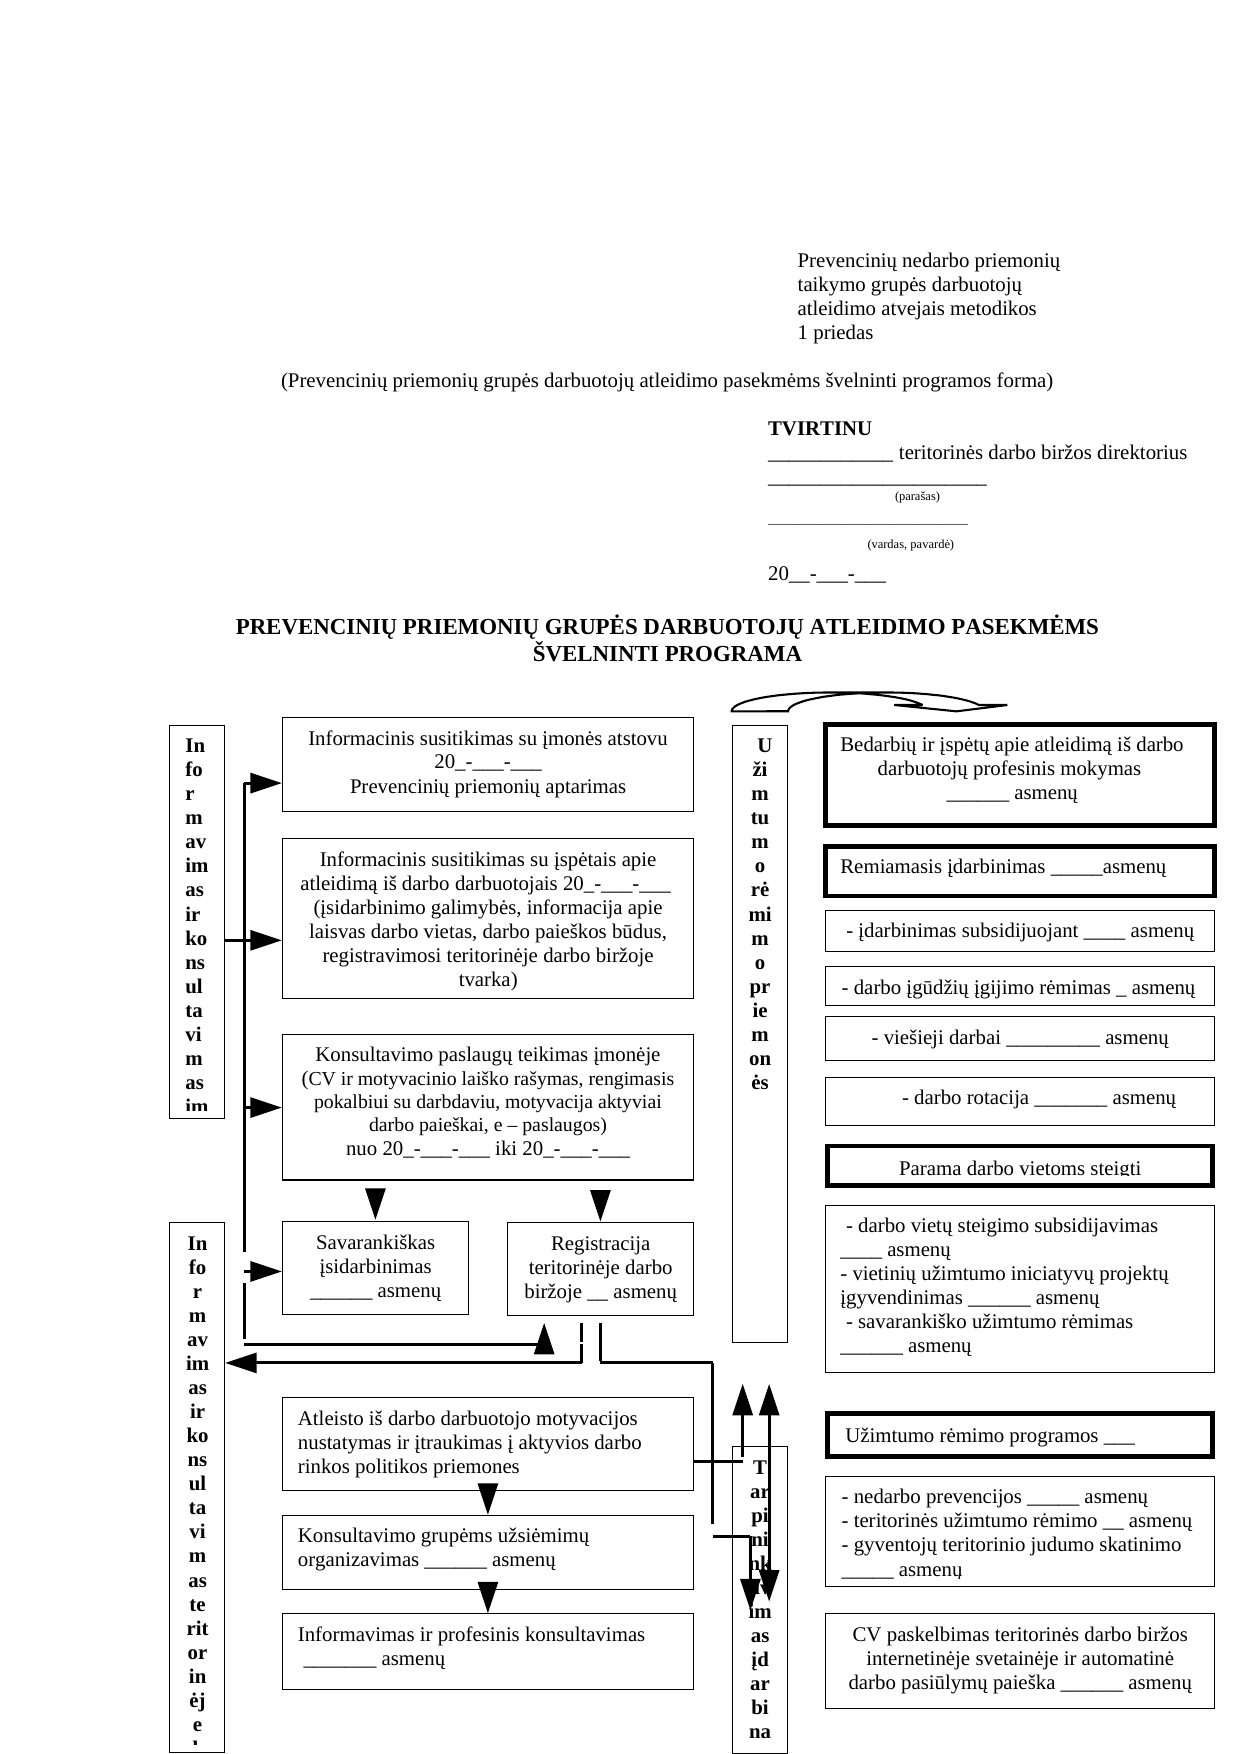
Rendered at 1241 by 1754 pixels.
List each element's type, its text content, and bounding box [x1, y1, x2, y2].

text - viešieji darbai _________ asmenų [841, 1025, 1199, 1049]
text - teritorinės užimtumo rėmimo __ asmenų [841, 1508, 1199, 1532]
text (parašas) [768, 488, 1232, 512]
text _____________________ [768, 464, 1232, 488]
text Informacinis susitikimas su įmonės atstovu 20_-___-___ [298, 725, 678, 773]
text Registracija teritorinėje darbo biržoje __ asmenų [523, 1231, 678, 1303]
text Konsultavimo paslaugų teikimas įmonėje (CV ir motyvacinio laiško rašymas, rengimasis pokalbiui su darbdaviu, motyvacija aktyviai darbo paieškai, e – paslaugos) [298, 1042, 678, 1136]
text Konsultavimo grupėms užsiėmimų organizavimas ______ asmenų [298, 1523, 678, 1571]
text Parama darbo vietoms steigti ____asmenų [845, 1156, 1195, 1176]
text Užimtumo rėmimo priemonės [748, 733, 772, 1094]
text ____________ teritorinės darbo biržos direktorius [768, 440, 1232, 464]
text 1 priedas [177, 320, 1157, 344]
text Informacinis susitikimas su įspėtais apie atleidimą iš darbo darbuotojais 20_-___-___ [298, 847, 678, 895]
text (vardas, pavardė) [768, 536, 1232, 561]
text taikymo grupės darbuotojų [177, 272, 1157, 296]
text ... asmenų [298, 1478, 678, 1482]
text - gyventojų teritorinio judumo skatinimo _____ asmenų [841, 1532, 1199, 1579]
text Tarpininkavimas įdarbinant [748, 1455, 768, 1570]
text - įdarbinimas subsidijuojant ____ asmenų [841, 918, 1199, 942]
text _______ asmenų [298, 1646, 678, 1670]
text nuo 20_-___-___ iki 20_-___-___ [298, 1136, 678, 1160]
text Tarpininkavimas įdarbinant [748, 1585, 772, 1745]
text Prevencinių priemonių aptarimas [298, 773, 678, 798]
text - nedarbo prevencijos _____ asmenų [841, 1484, 1199, 1508]
text Prevencinių nedarbo priemonių [177, 248, 1157, 272]
text Informavimas ir konsultavimas įmonėje [185, 733, 209, 1111]
text Informavimas ir konsultavimas teritorinėje darbo biržoje [185, 1231, 209, 1744]
text atleidimo atvejais metodikos [177, 296, 1157, 320]
text Užimtumo rėmimo programos ___ asmenų [845, 1423, 1195, 1447]
text TVIRTINU [768, 416, 1232, 440]
text Savarankiškas įsidarbinimas ______ asmenų [298, 1230, 453, 1302]
text prevencinių priemonių GRUPĖS darbuotojų atleidimo pasekmėms švelninti PROGRAMA [177, 613, 1157, 666]
text 20__-___-___ [768, 561, 1232, 584]
text - darbo įgūdžių įgijimo rėmimas _ asmenų [841, 974, 1199, 997]
text ________________________________ [768, 512, 1232, 536]
text Atleisto iš darbo darbuotojo motyvacijos nustatymas ir įtraukimas į aktyvios darbo rinkos politikos priemones [298, 1406, 678, 1478]
text Informavimas ir profesinis konsultavimas [298, 1622, 678, 1646]
text - darbo rotacija _______ asmenų [879, 1085, 1199, 1109]
text (įsidarbinimo galimybės, informacija apie laisvas darbo vietas, darbo paieškos būdus, registravimosi teritorinėje darbo biržoje tvarka) [298, 895, 678, 990]
text CV paskelbimas teritorinės darbo biržos internetinėje svetainėje ir automatinė darbo pasiūlymų paieška ______ asmenų [841, 1622, 1199, 1694]
text (Prevencinių priemonių grupės darbuotojų atleidimo pasekmėms švelninti programos forma) [177, 368, 1157, 392]
